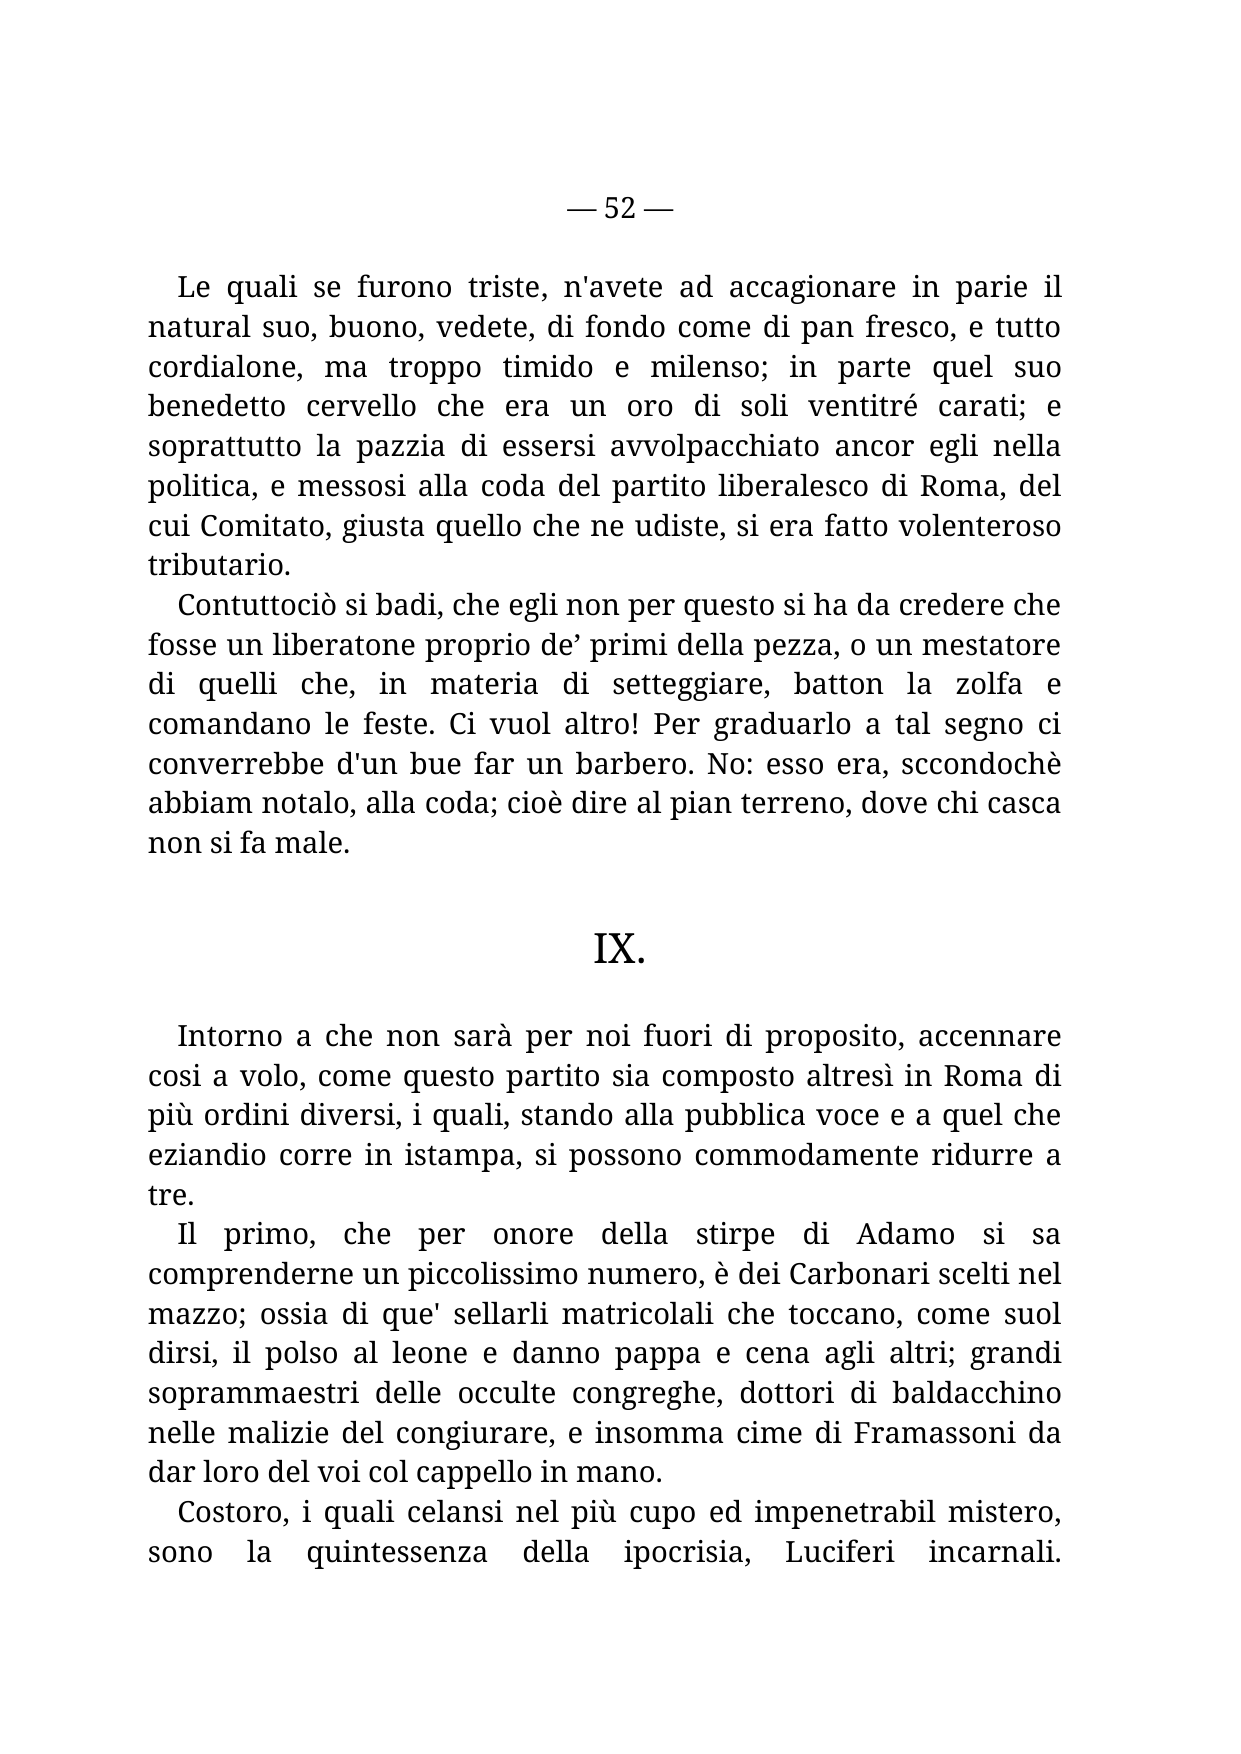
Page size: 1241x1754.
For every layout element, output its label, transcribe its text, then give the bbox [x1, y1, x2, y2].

text IX. [148, 919, 1063, 976]
text Il primo, che per onore della stirpe di Adamo si sa comprenderne un piccolissimo numero, è dei Carbonari scelti nel mazzo; ossia di que' sellarli matricolali che toccano, come suol dirsi, il polso al leone e danno pappa e cena agli altri; grandi soprammaestri delle occulte congreghe, dottori di baldacchino nelle malizie del congiurare, e insomma cime di Framassoni da dar loro del voi col cappello in mano. [148, 1214, 1063, 1491]
text Costoro, i quali celansi nel più cupo ed impenetrabil mistero, sono la quintessenza della ipocrisia, Luciferi incarnali. [148, 1491, 1063, 1571]
text Contuttociò si badi, che egli non per questo si ha da credere che fosse un liberatone proprio de’ primi della pezza, o un mestatore di quelli che, in materia di setteggiare, batton la zolfa e comandano le feste. Ci vuol altro! Per graduarlo a tal segno ci converrebbe d'un bue far un barbero. No: esso era, sccondochè abbiam notalo, alla coda; cioè dire al pian terreno, dove chi casca non si fa male. [148, 584, 1063, 862]
text Le quali se furono triste, n'avete ad accagionare in parie il natural suo, buono, vedete, di fondo come di pan fresco, e tutto cordialone, ma troppo timido e milenso; in parte quel suo benedetto cervello che era un oro di soli ventitré carati; e soprattutto la pazzia di essersi avvolpacchiato ancor egli nella politica, e messosi alla coda del partito liberalesco di Roma, del cui Comitato, giusta quello che ne udiste, si era fatto volenteroso tributario. [148, 267, 1063, 584]
text Intorno a che non sarà per noi fuori di proposito, accennare cosi a volo, come questo partito sia composto altresì in Roma di più ordini diversi, i quali, stando alla pubblica voce e a quel che eziandio corre in istampa, si possono commodamente ridurre a tre. [148, 1015, 1063, 1214]
text — 52 — [148, 187, 1063, 227]
